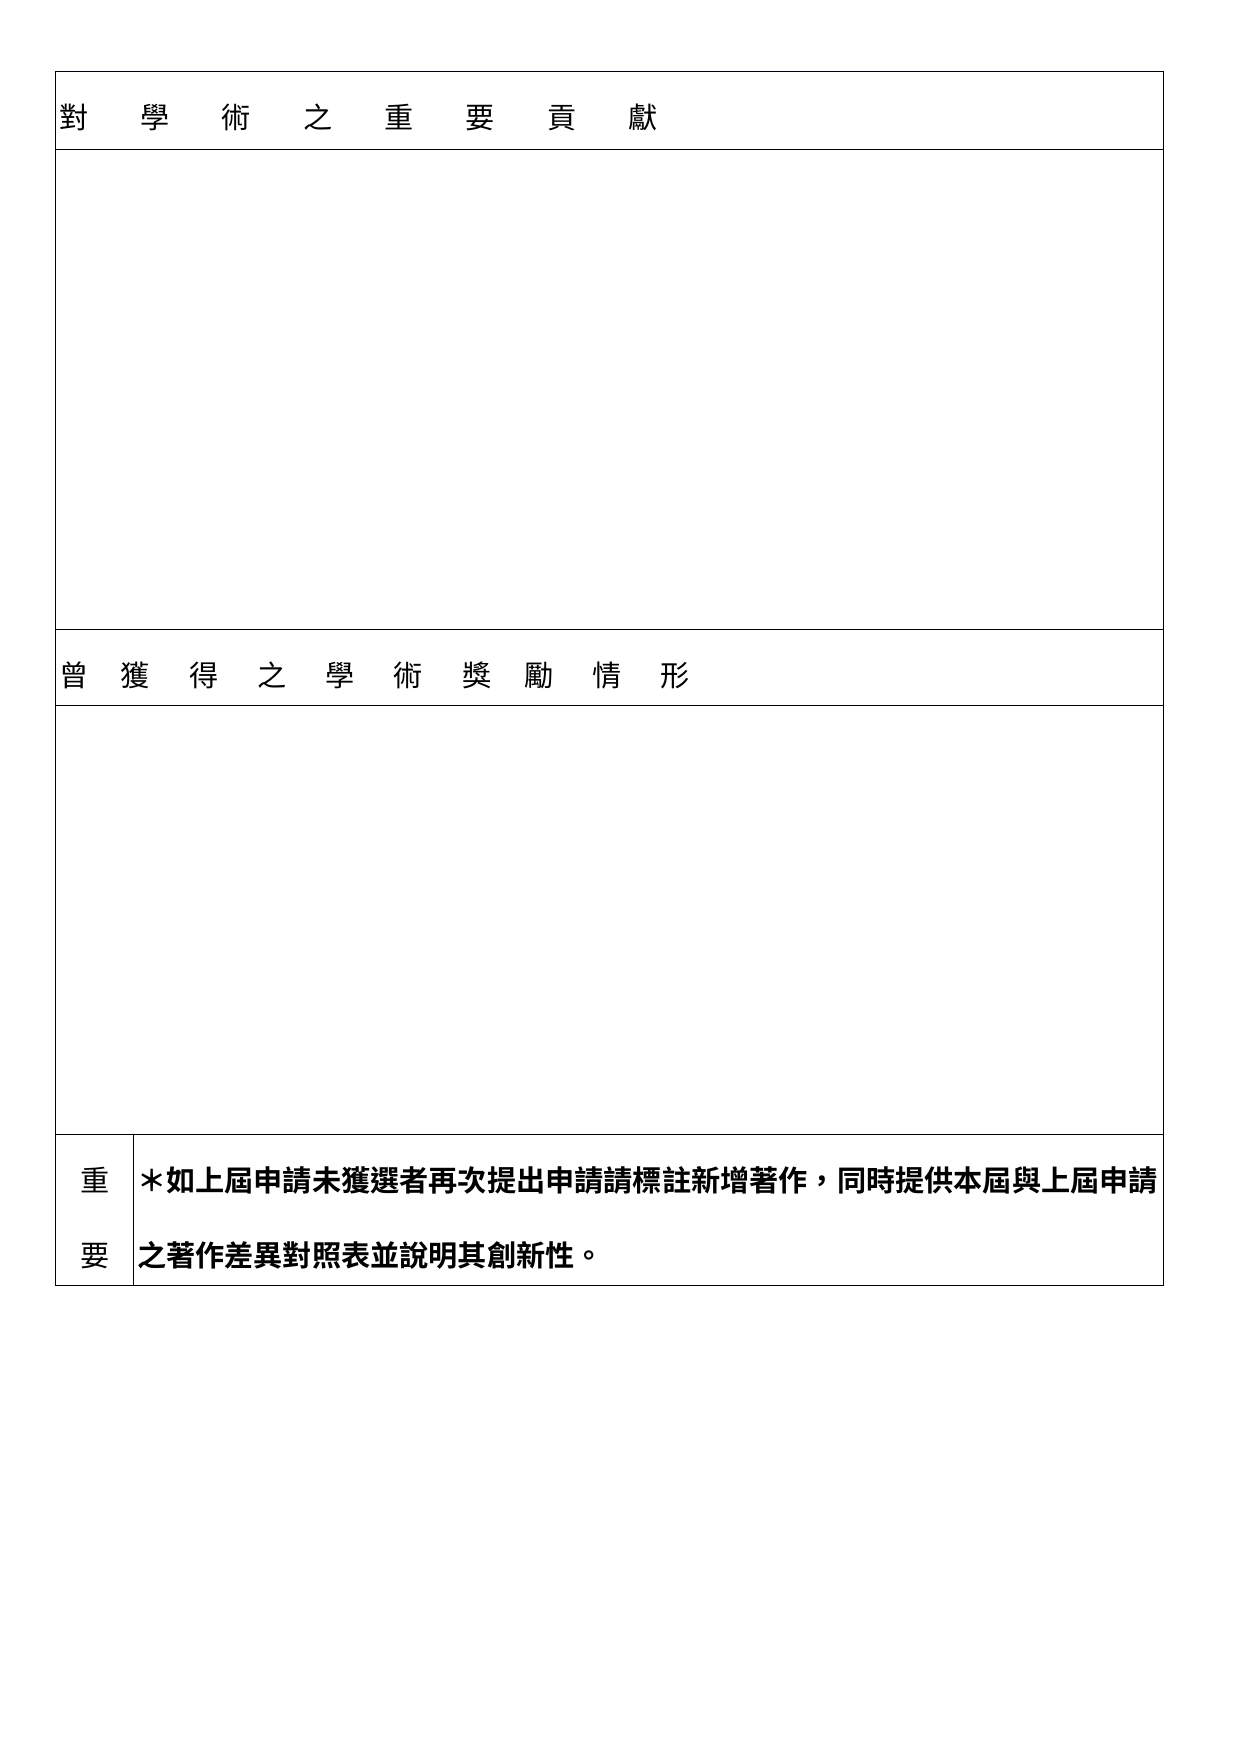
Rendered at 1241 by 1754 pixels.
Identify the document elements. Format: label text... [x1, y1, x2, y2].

table_cell 曾 獲 得 之 學 術 獎 勵 情 形 [56, 630, 1163, 705]
table_cell [56, 706, 1163, 1133]
table_cell [56, 150, 1163, 629]
table_cell 重 要 [56, 1135, 133, 1284]
table_cell ＊如上屆申請未獲選者再次提出申請請標註新增著作，同時提供本屆與上屆申請之著作差異對照表並說明其創新性。 [134, 1135, 1163, 1284]
table_cell 對 學 術 之 重 要 貢 獻 [56, 72, 1163, 149]
